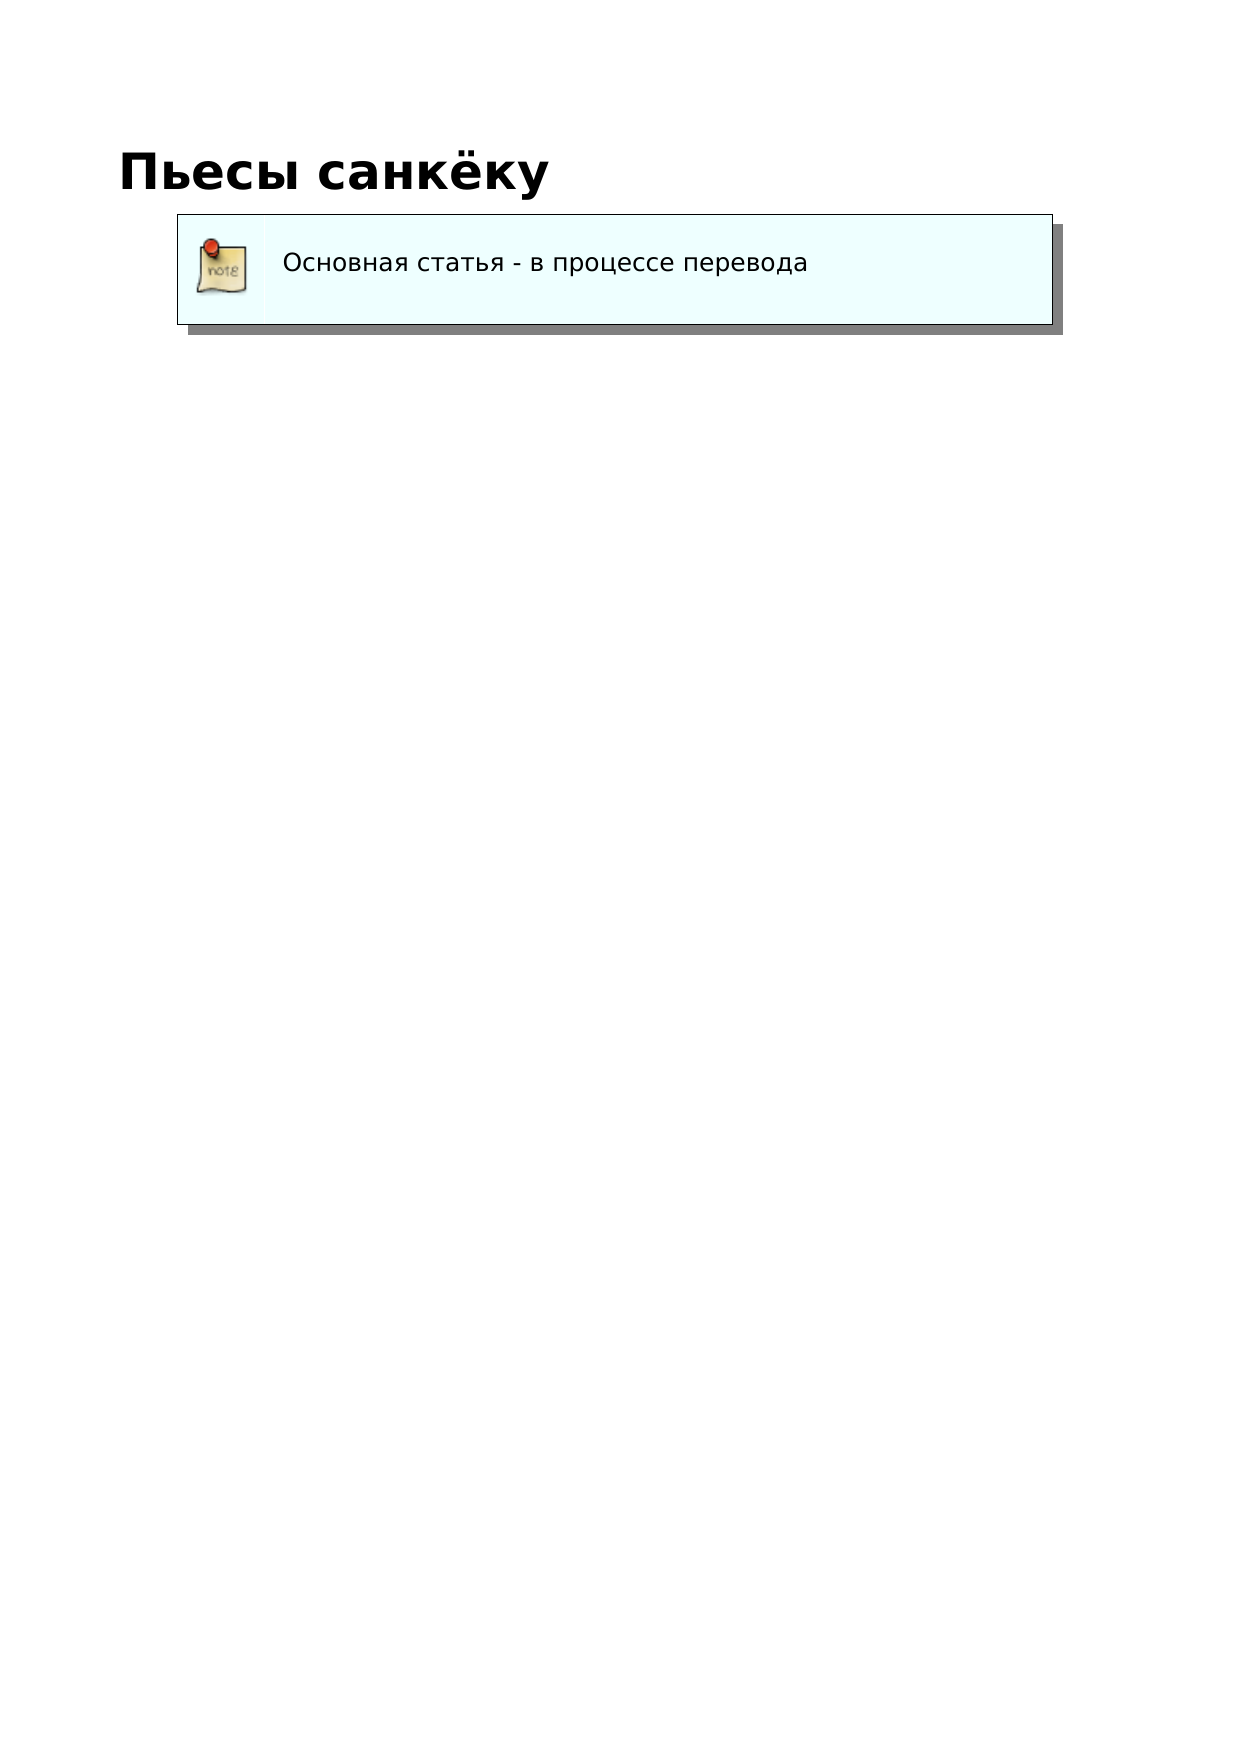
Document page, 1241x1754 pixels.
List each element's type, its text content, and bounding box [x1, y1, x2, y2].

table_header [178, 215, 264, 324]
subtitle Пьесы санкёку [118, 143, 1122, 201]
table_header Основная статья - в процессе перевода [265, 215, 1052, 324]
picture [183, 231, 259, 307]
